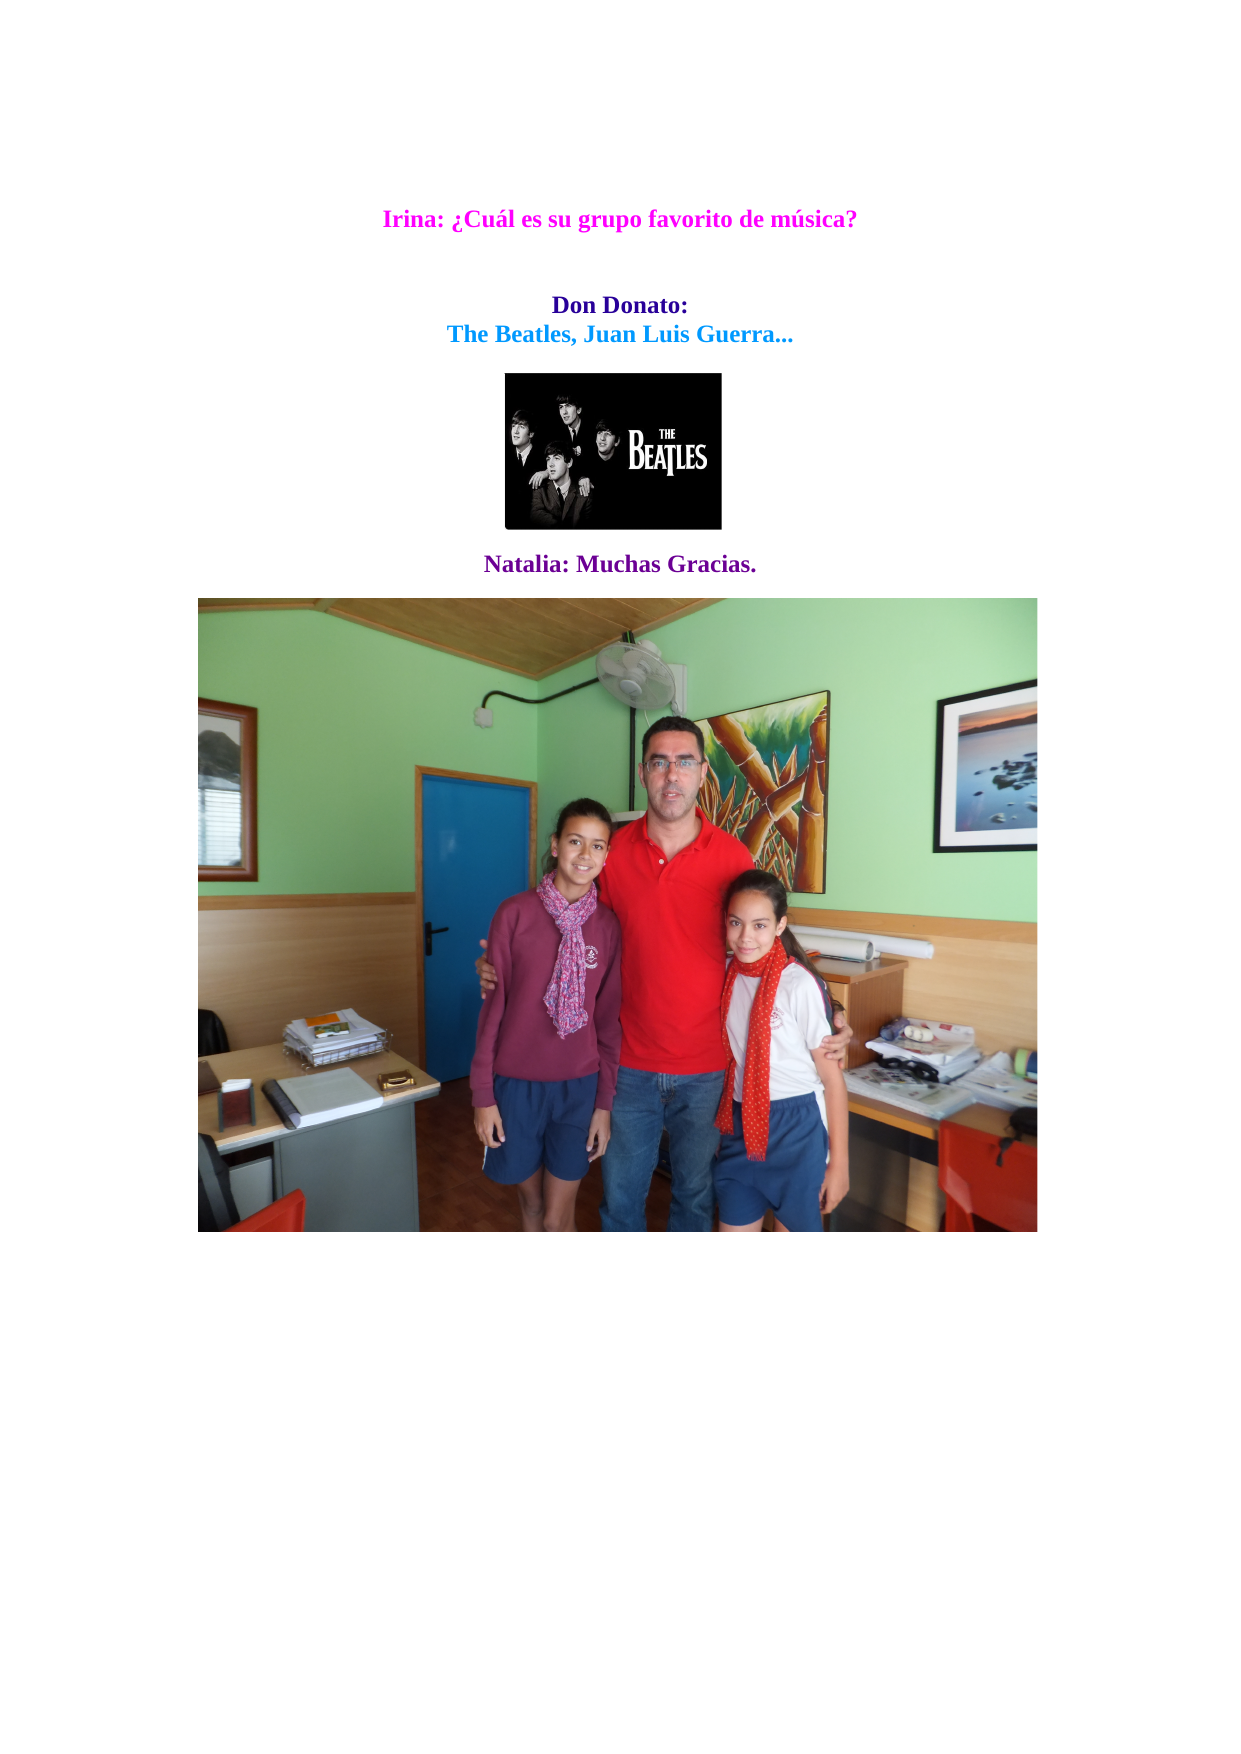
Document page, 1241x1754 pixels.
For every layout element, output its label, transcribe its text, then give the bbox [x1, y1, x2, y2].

text Natalia: Muchas Gracias. [118, 549, 1122, 578]
text Don Donato: [118, 291, 1122, 319]
picture [198, 598, 1038, 1232]
picture [504, 373, 722, 530]
text Irina: ¿Cuál es su grupo favorito de música? [118, 204, 1122, 233]
text The Beatles, Juan Luis Guerra... [118, 319, 1122, 348]
